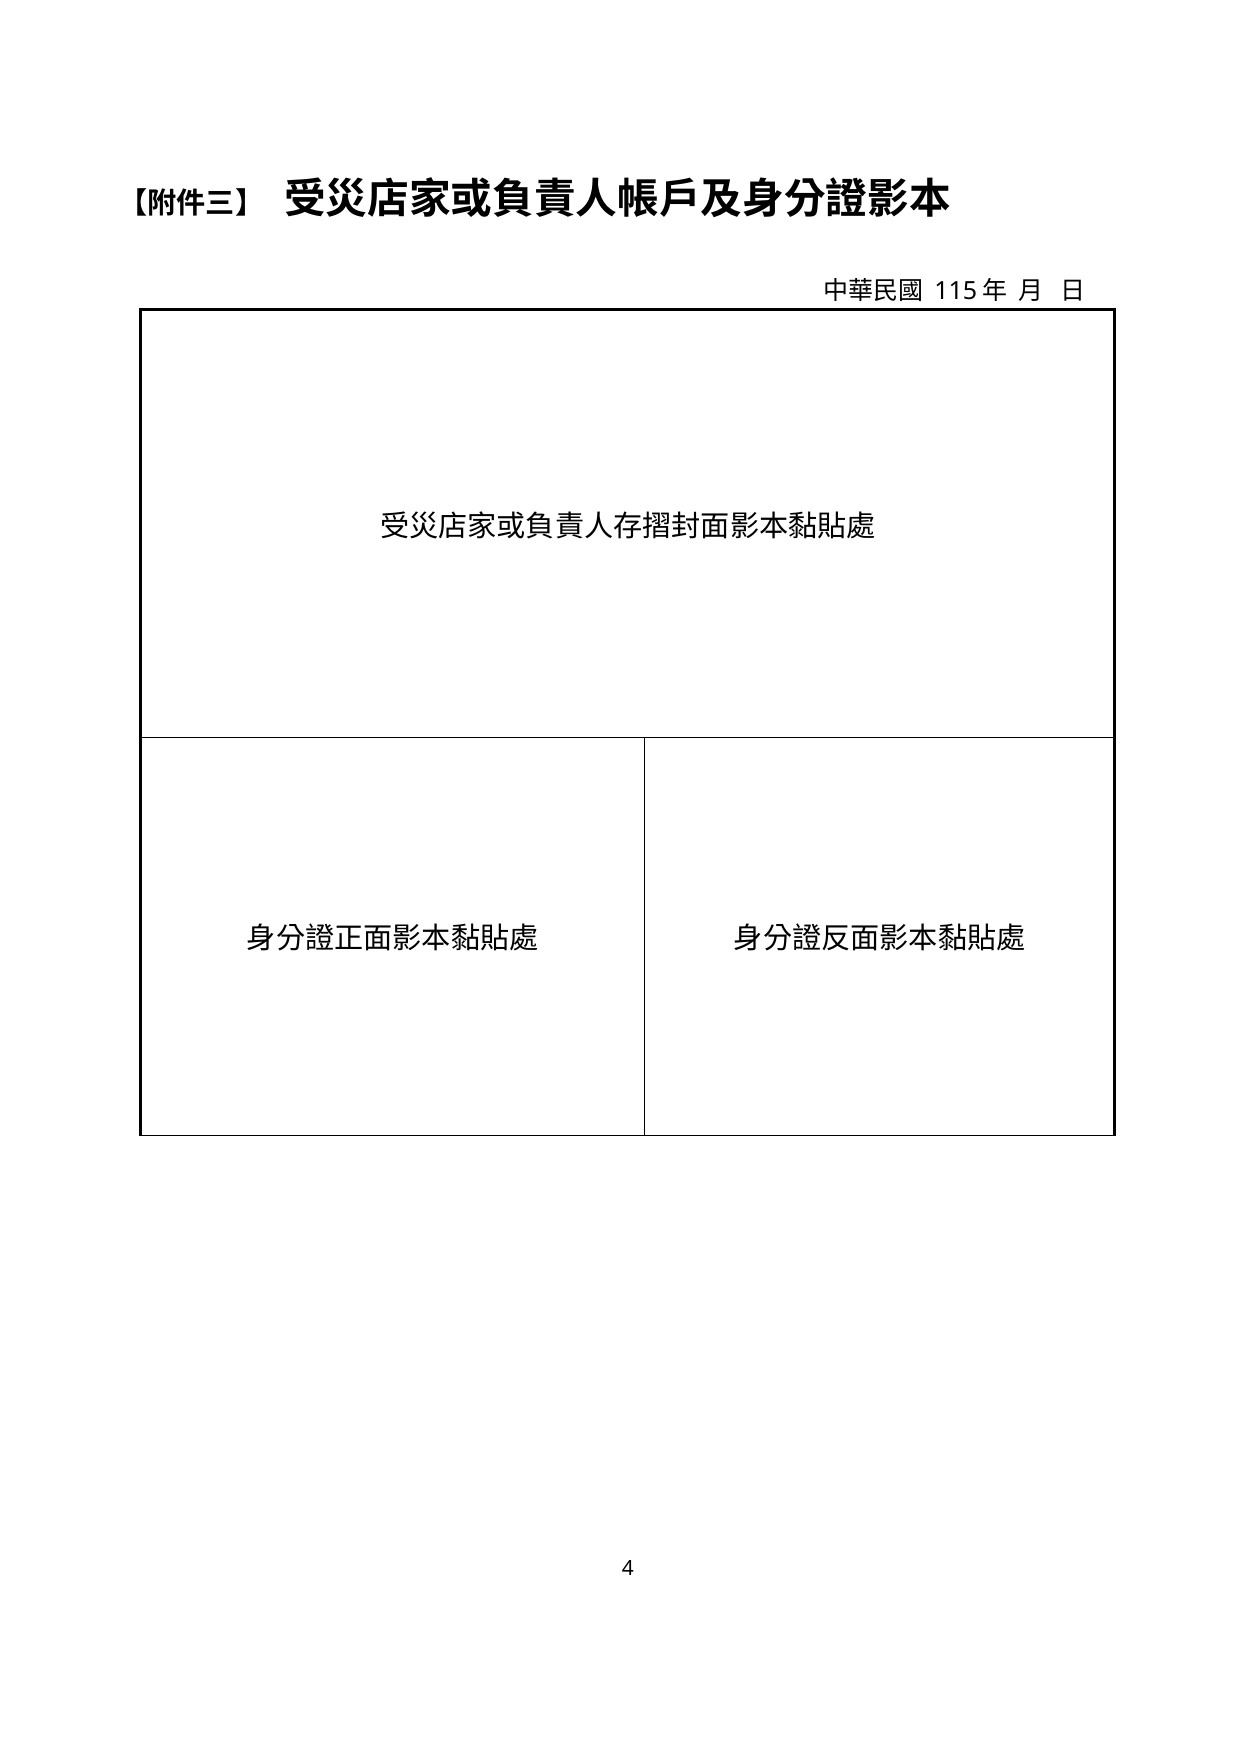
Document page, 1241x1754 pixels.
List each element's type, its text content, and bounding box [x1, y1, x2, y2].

table_header [140, 233, 758, 308]
table_cell 身分證正面影本黏貼處 [142, 738, 644, 1134]
table_cell 身分證反面影本黏貼處 [645, 738, 1113, 1134]
table_cell 受災店家或負責人存摺封面影本黏貼處 [142, 311, 1113, 737]
table_header 中華民國 115年 月 日 [758, 233, 1115, 308]
text 【附件三】 受災店家或負責人帳戶及身分證影本 [118, 158, 1137, 233]
